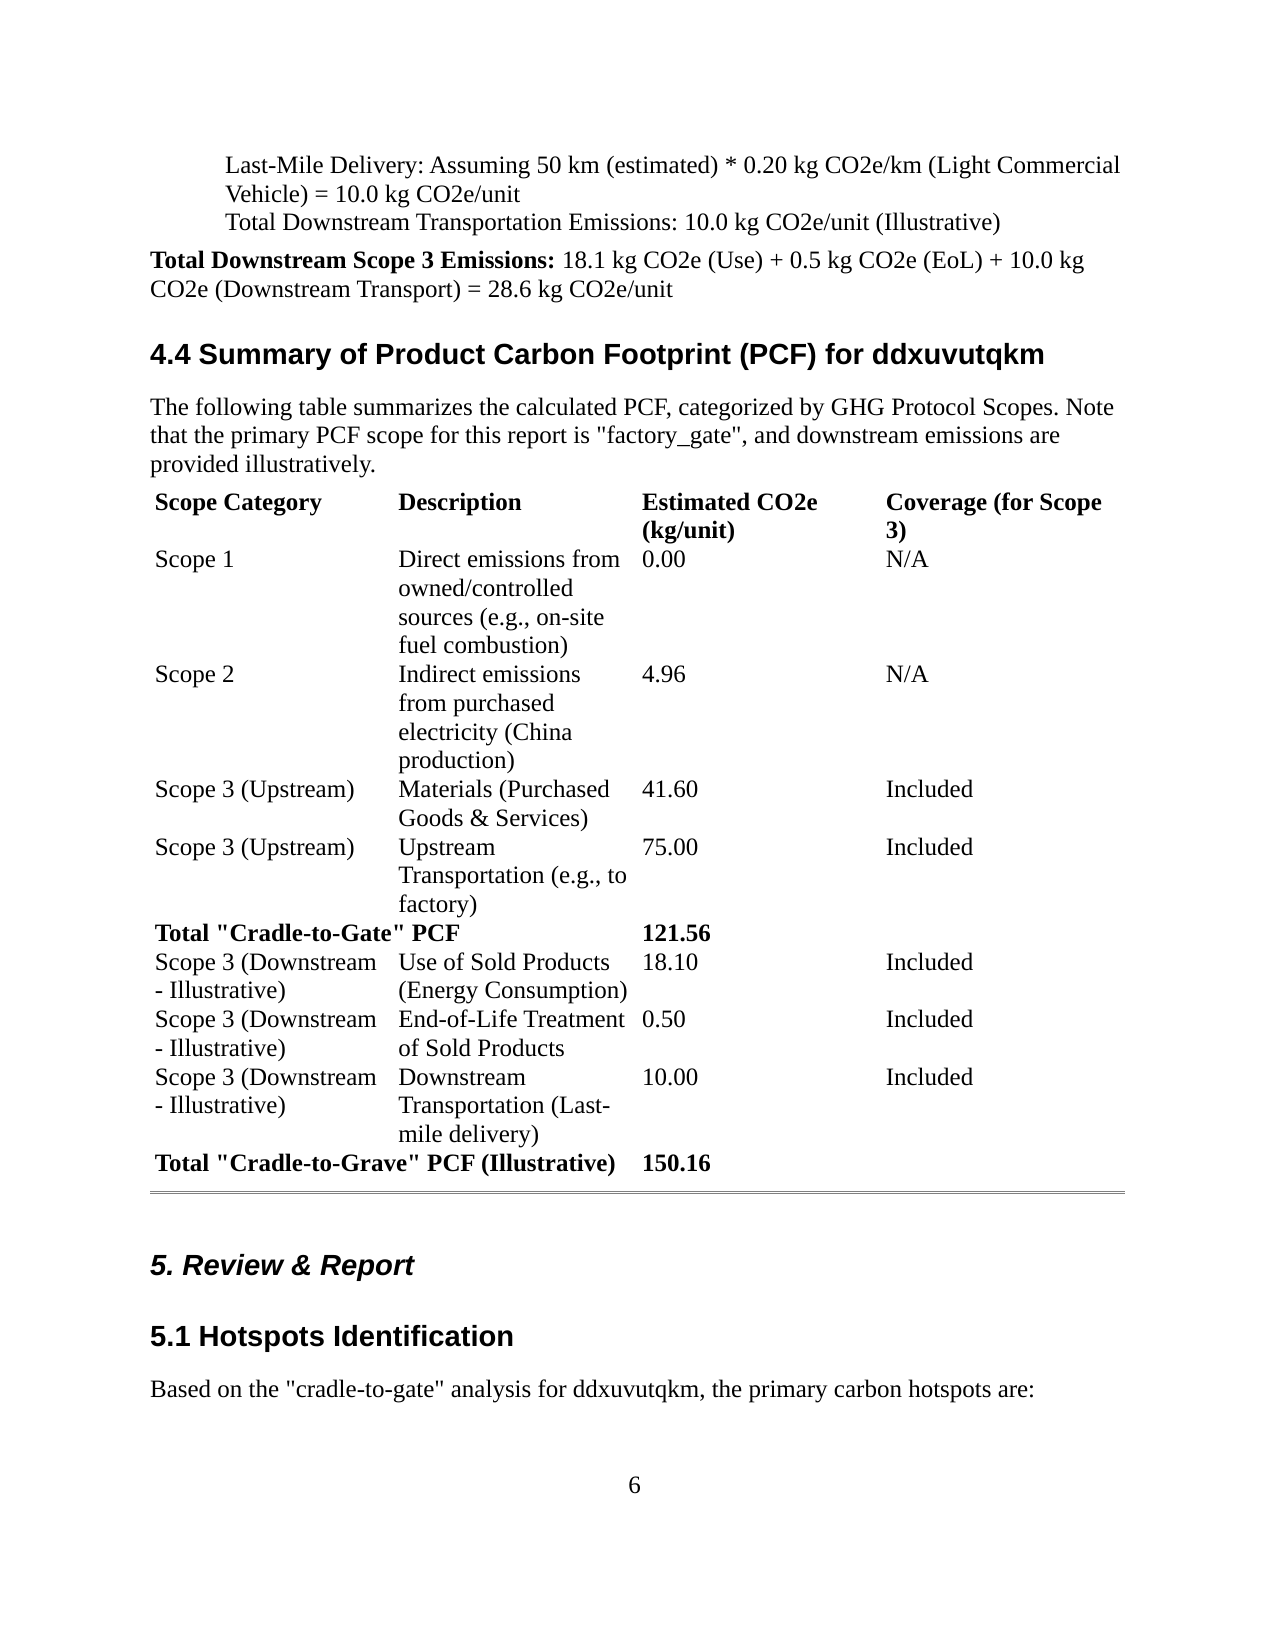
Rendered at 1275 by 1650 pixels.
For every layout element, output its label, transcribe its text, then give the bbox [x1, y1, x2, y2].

table_header Coverage (for Scope 3) [881, 487, 1125, 544]
table_cell 150.16 [638, 1148, 881, 1177]
table_cell [881, 918, 1125, 947]
table_cell 18.10 [638, 947, 881, 1004]
table_cell End-of-Life Treatment of Sold Products [394, 1004, 637, 1062]
table_header Scope Category [150, 487, 394, 544]
table_cell 121.56 [638, 918, 881, 947]
table_cell Materials (Purchased Goods & Services) [394, 774, 637, 832]
table_cell 41.60 [638, 774, 881, 832]
table_cell Direct emissions from owned/controlled sources (e.g., on-site fuel combustion) [394, 544, 637, 659]
table_header Description [394, 487, 637, 544]
table_cell Indirect emissions from purchased electricity (China production) [394, 659, 637, 774]
table_cell Total "Cradle-to-Gate" PCF [150, 918, 637, 947]
table_cell Scope 3 (Downstream - Illustrative) [150, 1062, 394, 1148]
table_cell Upstream Transportation (e.g., to factory) [394, 832, 637, 918]
text The following table summarizes the calculated PCF, categorized by GHG Protocol Scopes. Note that the primary PCF scope for this report is "factory_gate", and downstream emissions are provided illustratively. [150, 392, 1125, 478]
table_cell 75.00 [638, 832, 881, 918]
table_cell Included [881, 947, 1125, 1004]
table_cell Use of Sold Products (Energy Consumption) [394, 947, 637, 1004]
table_cell N/A [881, 544, 1125, 659]
table_cell Scope 2 [150, 659, 394, 774]
subtitle 4.4 Summary of Product Carbon Footprint (PCF) for ddxuvutqkm [150, 337, 1125, 370]
table_cell Scope 3 (Downstream - Illustrative) [150, 1004, 394, 1062]
table_header Estimated CO2e (kg/unit) [638, 487, 881, 544]
table_cell Included [881, 774, 1125, 832]
table_cell Scope 3 (Upstream) [150, 774, 394, 832]
table_cell Included [881, 832, 1125, 918]
table_cell Total "Cradle-to-Grave" PCF (Illustrative) [150, 1148, 637, 1177]
list Last-Mile Delivery: Assuming 50 km (estimated) * 0.20 kg CO2e/km (Light Commercial Vehicle) = 10.0 kg CO2e/unit Total Downstream Transportation Emissions: 10.0 kg CO2e/unit (Illustrative) [187, 150, 1125, 236]
table_cell N/A [881, 659, 1125, 774]
table_cell 0.50 [638, 1004, 881, 1062]
text Total Downstream Scope 3 Emissions: 18.1 kg CO2e (Use) + 0.5 kg CO2e (EoL) + 10.0 kg CO2e (Downstream Transport) = 28.6 kg CO2e/unit [150, 245, 1125, 303]
table_cell Included [881, 1004, 1125, 1062]
text Based on the "cradle-to-gate" analysis for ddxuvutqkm, the primary carbon hotspots are: [150, 1374, 1125, 1403]
subtitle 5. Review & Report [150, 1248, 1125, 1282]
table_cell 4.96 [638, 659, 881, 774]
table_cell Scope 3 (Downstream - Illustrative) [150, 947, 394, 1004]
subtitle 5.1 Hotspots Identification [150, 1319, 1125, 1353]
table_cell Scope 1 [150, 544, 394, 659]
table_cell [881, 1148, 1125, 1177]
table_cell 0.00 [638, 544, 881, 659]
table_cell Scope 3 (Upstream) [150, 832, 394, 918]
table_cell 10.00 [638, 1062, 881, 1148]
table_cell Downstream Transportation (Last-mile delivery) [394, 1062, 637, 1148]
table_cell Included [881, 1062, 1125, 1148]
